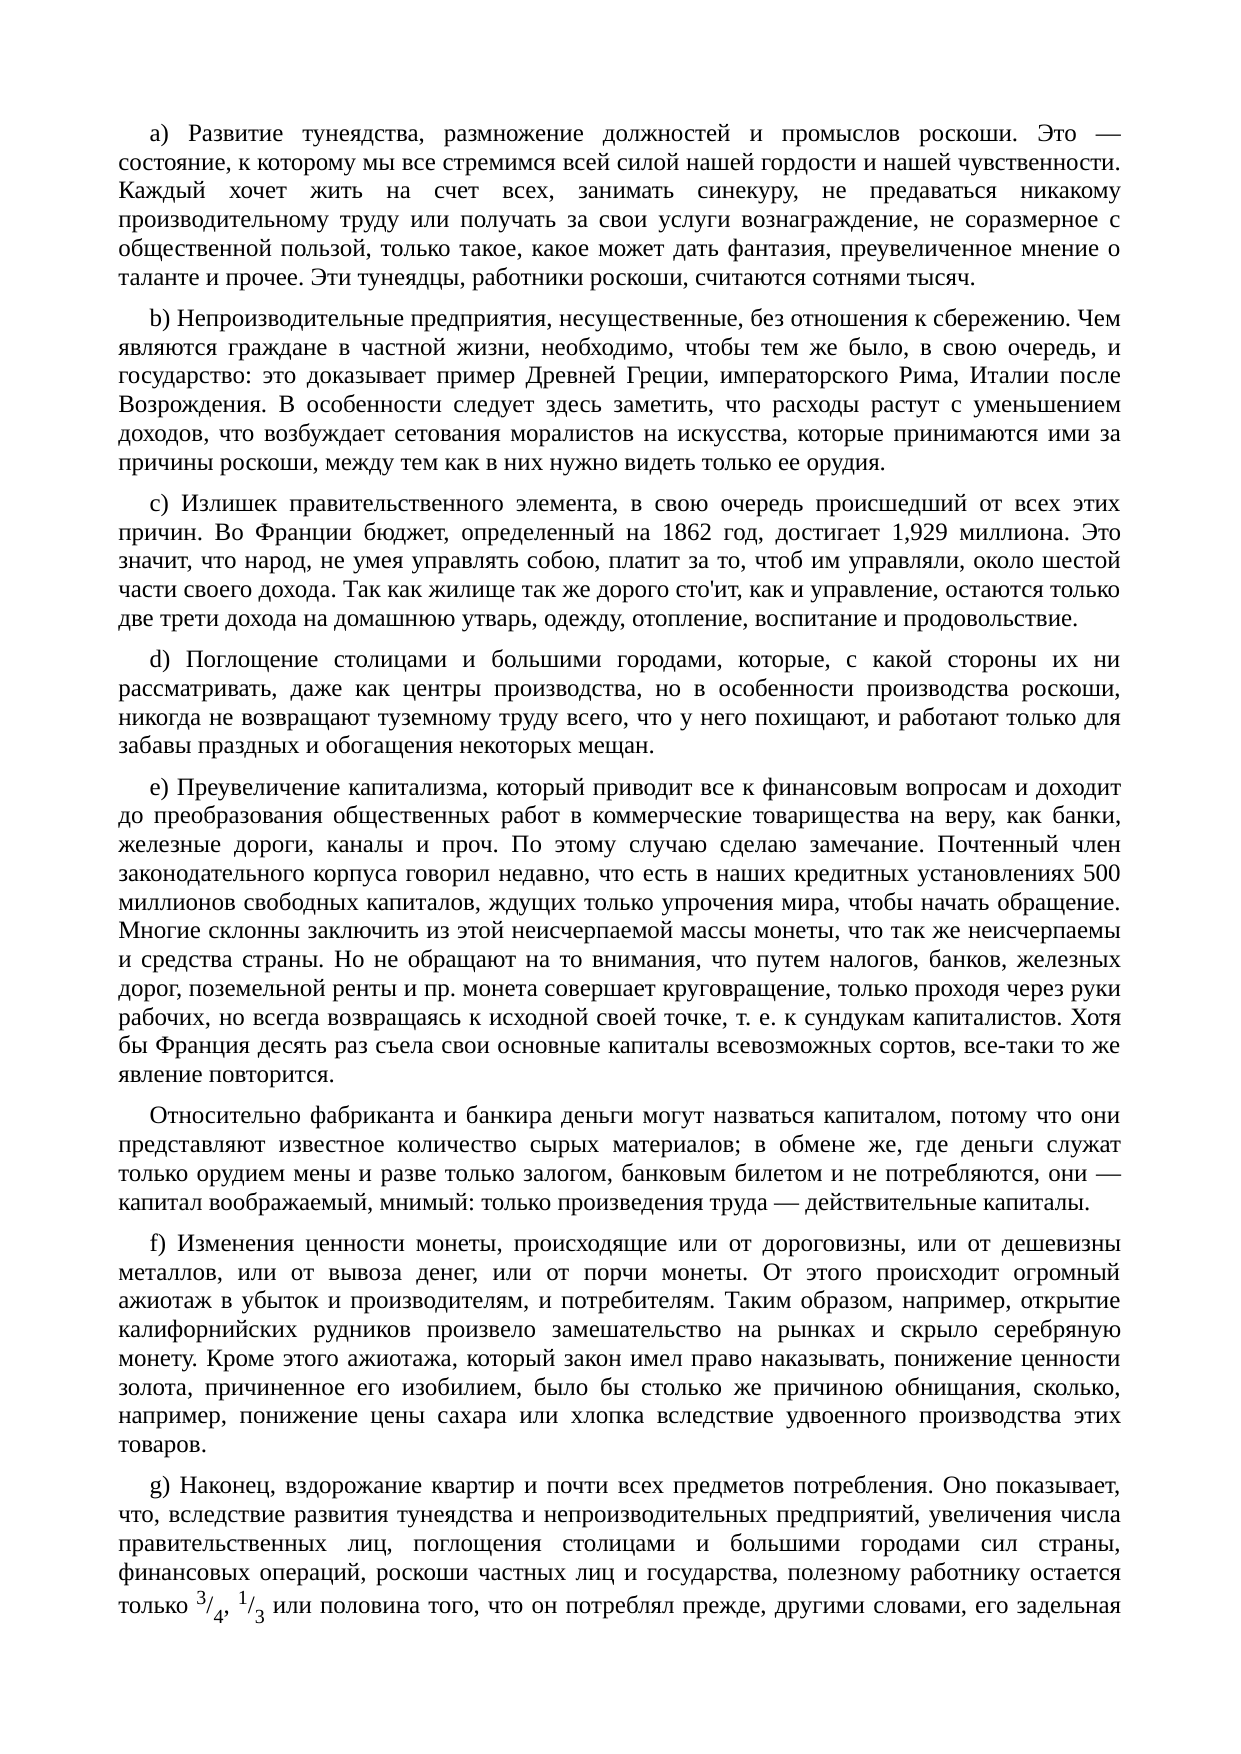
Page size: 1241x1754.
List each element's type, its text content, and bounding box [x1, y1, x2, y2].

text b) Непроизводительные предприятия, несущественные, без отношения к сбережению. Чем являются граждане в частной жизни, необходимо, чтобы тем же было, в свою очередь, и государство: это доказывает пример Древней Греции, императорского Рима, Италии после Возрождения. В особенности следует здесь заметить, что расходы растут с уменьшением доходов, что возбуждает сетования моралистов на искусства, которые принимаются ими за причины роскоши, между тем как в них нужно видеть только ее орудия. [118, 303, 1122, 476]
text e) Преувеличение капитализма, который приводит все к финансовым вопросам и доходит до преобразования общественных работ в коммерческие товарищества на веру, как банки, железные дороги, каналы и проч. По этому случаю сделаю замечание. Почтенный член законодательного корпуса говорил недавно, что есть в наших кредитных установлениях 500 миллионов свободных капиталов, ждущих только упрочения мира, чтобы начать обращение. Многие склонны заключить из этой неисчерпаемой массы монеты, что так же неисчерпаемы и средства страны. Но не обращают на то внимания, что путем налогов, банков, железных дорог, поземельной ренты и пр. монета совершает круговращение, только проходя через руки рабочих, но всегда возвращаясь к исходной своей точке, т. е. к сундукам капиталистов. Хотя бы Франция десять раз съела свои основные капиталы всевозможных сортов, все-таки то же явление повторится. [118, 772, 1122, 1088]
text d) Поглощение столицами и большими городами, которые, с какой стороны их ни рассматривать, даже как центры производства, но в особенности производства роскоши, никогда не возвращают туземному труду всего, что у него похищают, и работают только для забавы праздных и обогащения некоторых мещан. [118, 644, 1122, 759]
text a) Развитие тунеядства, размножение должностей и промыслов роскоши. Это — состояние, к которому мы все стремимся всей силой нашей гордости и нашей чувственности. Каждый хочет жить на счет всех, занимать синекуру, не предаваться никакому производительному труду или получать за свои услуги вознаграждение, не соразмерное с общественной пользой, только такое, какое может дать фантазия, преувеличенное мнение о таланте и прочее. Эти тунеядцы, работники роскоши, считаются сотнями тысяч. [118, 118, 1122, 291]
text g) Наконец, вздорожание квартир и почти всех предметов потребления. Оно показывает, что, вследствие развития тунеядства и непроизводительных предприятий, увеличения числа правительственных лиц, поглощения столицами и большими городами сил страны, финансовых операций, роскоши частных лиц и государства, полезному работнику остается только 3/4, 1/3 или половина того, что он потреблял прежде, другими словами, его задельная [118, 1471, 1122, 1628]
text f) Изменения ценности монеты, происходящие или от дороговизны, или от дешевизны металлов, или от вывоза денег, или от порчи монеты. От этого происходит огромный ажиотаж в убыток и производителям, и потребителям. Таким образом, например, открытие калифорнийских рудников произвело замешательство на рынках и скрыло серебряную монету. Кроме этого ажиотажа, который закон имел право наказывать, понижение ценности золота, причиненное его изобилием, было бы столько же причиною обнищания, сколько, например, понижение цены сахара или хлопка вследствие удвоенного производства этих товаров. [118, 1228, 1122, 1458]
text Относительно фабриканта и банкира деньги могут назваться капиталом, потому что они представляют известное количество сырых материалов; в обмене же, где деньги служат только орудием мены и разве только залогом, банковым билетом и не потребляются, они — капитал воображаемый, мнимый: только произведения труда — действительные капиталы. [118, 1101, 1122, 1216]
text c) Излишек правительственного элемента, в свою очередь происшедший от всех этих причин. Во Франции бюджет, определенный на 1862 год, достигает 1,929 миллиона. Это значит, что народ, не умея управлять собою, платит за то, чтоб им управляли, около шестой части своего дохода. Так как жилище так же дорого сто'ит, как и управление, остаются только две трети дохода на домашнюю утварь, одежду, отопление, воспитание и продовольствие. [118, 488, 1122, 632]
